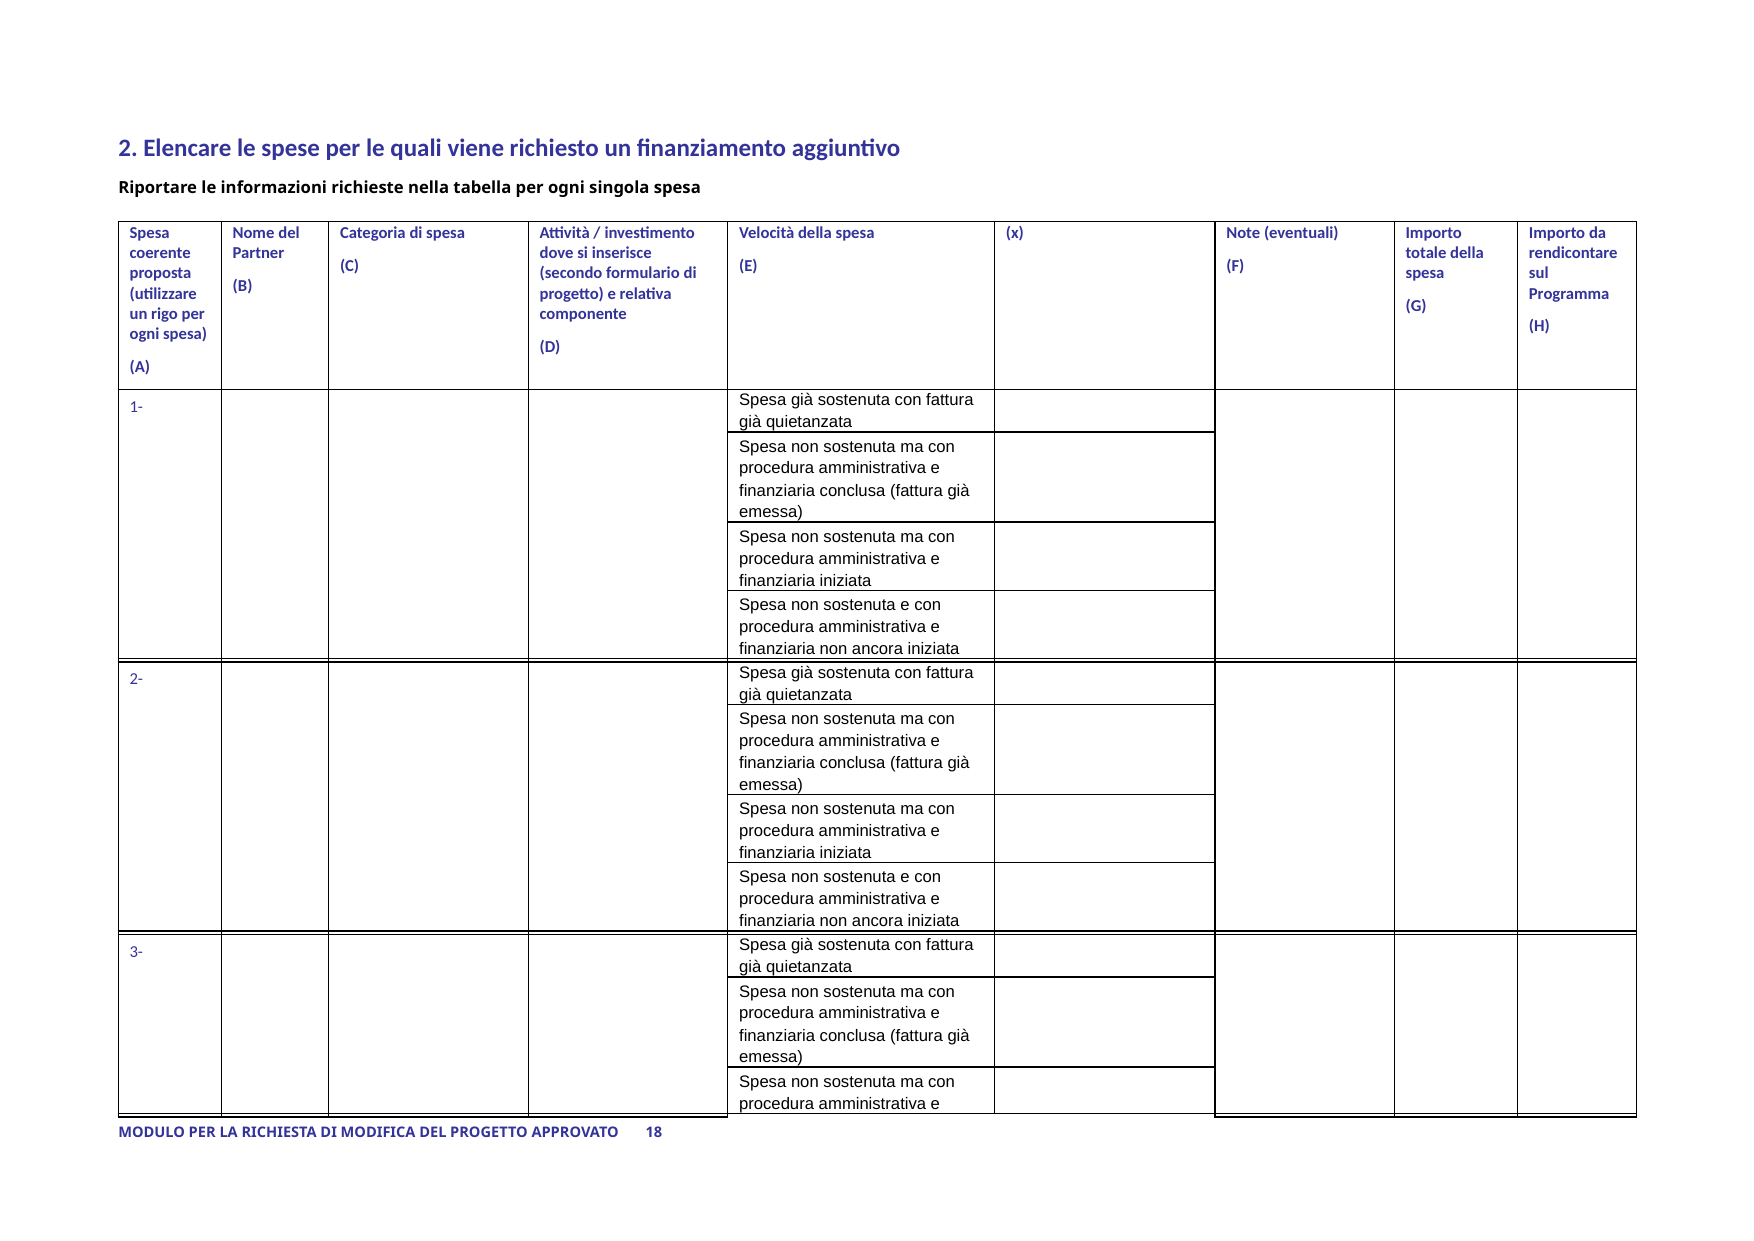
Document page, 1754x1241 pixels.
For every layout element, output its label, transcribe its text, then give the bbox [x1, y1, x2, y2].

table_header Note (eventuali) (F) [1216, 222, 1394, 389]
table_cell [995, 705, 1214, 794]
table_cell Spesa non sostenuta ma con procedura amministrativa e finanziaria iniziata [728, 795, 994, 862]
table_cell Spesa non sostenuta ma con procedura amministrativa e finanziaria conclusa (fattura già emessa) [728, 433, 994, 521]
table_cell [329, 663, 528, 930]
table_cell [1395, 663, 1517, 930]
table_cell Spesa già sostenuta con fattura già quietanzata [728, 663, 994, 704]
table_cell [1518, 935, 1636, 1113]
table_cell [1216, 390, 1394, 658]
text 2. Elencare le spese per le quali viene richiesto un finanziamento aggiuntivo [118, 132, 1636, 163]
table_cell [222, 390, 328, 658]
table_cell [222, 935, 328, 1113]
table_cell [1216, 663, 1394, 930]
table_header Categoria di spesa (C) [329, 222, 528, 389]
table_cell [1518, 663, 1636, 930]
table_cell 3- [119, 935, 221, 1113]
table_cell Spesa non sostenuta ma con procedura amministrativa e finanziaria conclusa (fattura già emessa) [728, 978, 994, 1066]
table_header Importo totale della spesa (G) [1395, 222, 1517, 389]
table_cell Spesa non sostenuta ma con procedura amministrativa e [728, 1068, 994, 1113]
table_cell [1518, 390, 1636, 658]
table_cell Spesa non sostenuta ma con procedura amministrativa e finanziaria iniziata [728, 523, 994, 589]
table_cell 2- [119, 663, 221, 930]
table_cell Spesa non sostenuta e con procedura amministrativa e finanziaria non ancora iniziata [728, 863, 994, 930]
table_cell [222, 663, 328, 930]
table_cell [529, 390, 727, 658]
table_cell Spesa già sostenuta con fattura già quietanzata [728, 390, 994, 431]
table_cell [995, 863, 1214, 930]
table_header Spesa coerente proposta (utilizzare un rigo per ogni spesa) (A) [119, 222, 221, 389]
table_cell Spesa non sostenuta ma con procedura amministrativa e finanziaria conclusa (fattura già emessa) [728, 705, 994, 794]
table_header Nome del Partner (B) [222, 222, 328, 389]
table_cell [529, 935, 727, 1113]
text Riportare le informazioni richieste nella tabella per ogni singola spesa [118, 176, 1636, 198]
table_cell [995, 663, 1214, 704]
table_cell [995, 935, 1214, 976]
table_cell [995, 1068, 1214, 1113]
table_header Attività / investimento dove si inserisce (secondo formulario di progetto) e relativa componente (D) [529, 222, 727, 389]
table_cell [329, 935, 528, 1113]
table_cell [995, 523, 1214, 589]
table_cell [1395, 390, 1517, 658]
table_header Importo da rendicontare sul Programma (H) [1518, 222, 1636, 389]
table_cell [1395, 935, 1517, 1113]
table_cell [1216, 935, 1394, 1113]
table_cell [995, 795, 1214, 862]
table_cell [995, 390, 1214, 431]
table_cell 1- [119, 390, 221, 658]
table_cell Spesa non sostenuta e con procedura amministrativa e finanziaria non ancora iniziata [728, 591, 994, 658]
table_cell [995, 591, 1214, 658]
table_cell [329, 390, 528, 658]
table_header Velocità della spesa (E) [728, 222, 994, 389]
table_cell Spesa già sostenuta con fattura già quietanzata [728, 935, 994, 976]
table_header (x) [995, 222, 1214, 389]
table_cell [995, 433, 1214, 521]
table_cell [529, 663, 727, 930]
table_cell [995, 978, 1214, 1066]
